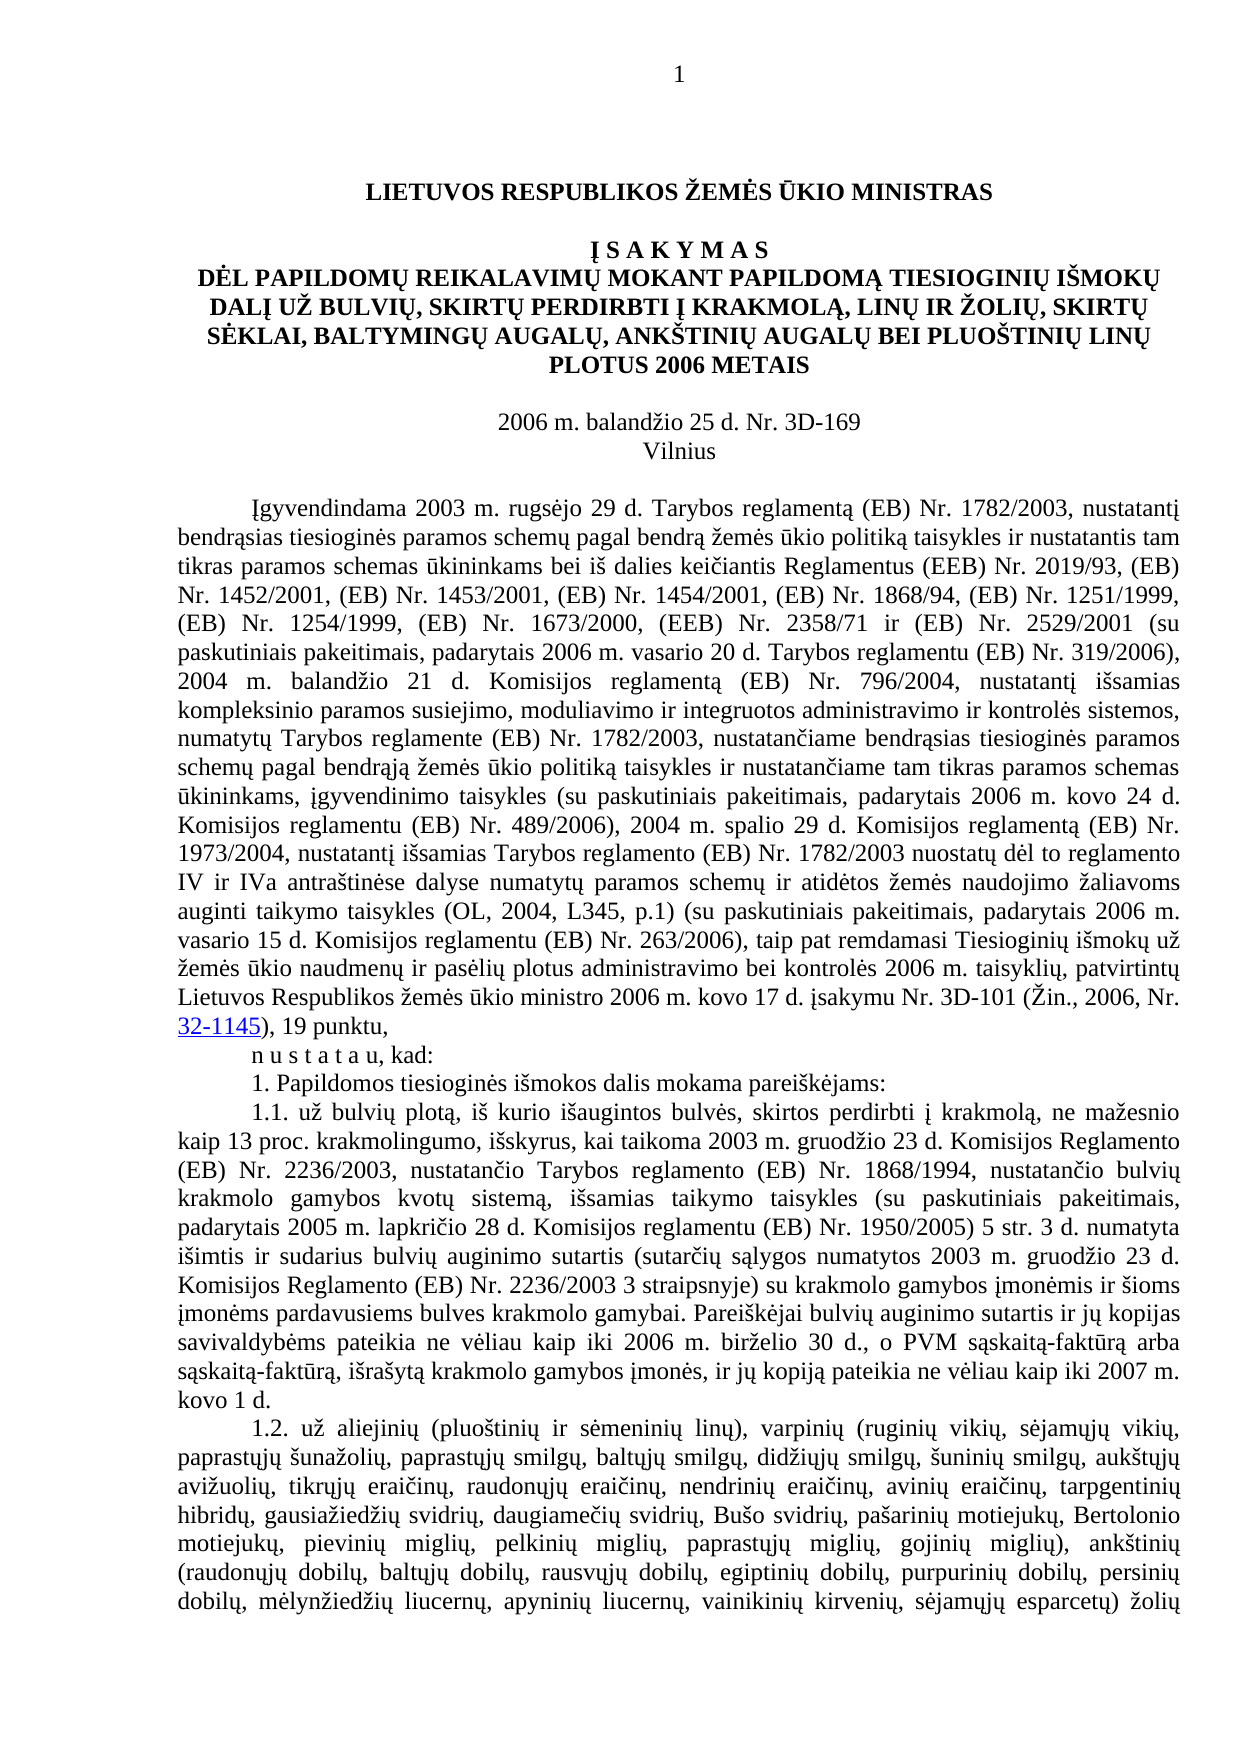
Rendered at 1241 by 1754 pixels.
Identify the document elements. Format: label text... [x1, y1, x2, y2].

text Įgyvendindama 2003 m. rugsėjo 29 d. Tarybos reglamentą (EB) Nr. 1782/2003, nustatantį bendrąsias tiesioginės paramos schemų pagal bendrą žemės ūkio politiką taisykles ir nustatantis tam tikras paramos schemas ūkininkams bei iš dalies keičiantis Reglamentus (EEB) Nr. 2019/93, (EB) Nr. 1452/2001, (EB) Nr. 1453/2001, (EB) Nr. 1454/2001, (EB) Nr. 1868/94, (EB) Nr. 1251/1999, (EB) Nr. 1254/1999, (EB) Nr. 1673/2000, (EEB) Nr. 2358/71 ir (EB) Nr. 2529/2001 (su paskutiniais pakeitimais, padarytais 2006 m. vasario 20 d. Tarybos reglamentu (EB) Nr. 319/2006), 2004 m. balandžio 21 d. Komisijos reglamentą (EB) Nr. 796/2004, nustatantį išsamias kompleksinio paramos susiejimo, moduliavimo ir integruotos administravimo ir kontrolės sistemos, numatytų Tarybos reglamente (EB) Nr. 1782/2003, nustatančiame bendrąsias tiesioginės paramos schemų pagal bendrąją žemės ūkio politiką taisykles ir nustatančiame tam tikras paramos schemas ūkininkams, įgyvendinimo taisykles (su paskutiniais pakeitimais, padarytais 2006 m. kovo 24 d. Komisijos reglamentu (EB) Nr. 489/2006), 2004 m. spalio 29 d. Komisijos reglamentą (EB) Nr. 1973/2004, nustatantį išsamias Tarybos reglamento (EB) Nr. 1782/2003 nuostatų dėl to reglamento IV ir IVa antraštinėse dalyse numatytų paramos schemų ir atidėtos žemės naudojimo žaliavoms auginti taikymo taisykles (OL, 2004, L345, p.1) (su paskutiniais pakeitimais, padarytais 2006 m. vasario 15 d. Komisijos reglamentu (EB) Nr. 263/2006), taip pat remdamasi Tiesioginių išmokų už žemės ūkio naudmenų ir pasėlių plotus administravimo bei kontrolės 2006 m. taisyklių, patvirtintų Lietuvos Respublikos žemės ūkio ministro 2006 m. kovo 17 d. įsakymu Nr. 3D-101 (Žin., 2006, Nr. 32-1145), 19 punktu, [177, 493, 1181, 1040]
text nustatau, kad: [177, 1040, 1181, 1068]
text 1. Papildomos tiesioginės išmokos dalis mokama pareiškėjams: [177, 1068, 1181, 1097]
text Į S A K Y M A S [177, 235, 1181, 263]
text DĖL PAPILDOMŲ REIKALAVIMŲ MOKANT PAPILDOMĄ TIESIOGINIŲ IŠMOKŲ DALĮ UŽ BULVIŲ, SKIRTŲ PERDIRBTI Į KRAKMOLĄ, LINŲ IR ŽOLIŲ, SKIRTŲ SĖKLAI, BALTYMINGŲ AUGALŲ, ANKŠTINIŲ AUGALŲ BEI PLUOŠTINIŲ LINŲ PLOTUS 2006 METAIS [177, 263, 1181, 378]
text 2006 m. balandžio 25 d. Nr. 3D-169 [177, 407, 1181, 436]
text 1.1. už bulvių plotą, iš kurio išaugintos bulvės, skirtos perdirbti į krakmolą, ne mažesnio kaip 13 proc. krakmolingumo, išskyrus, kai taikoma 2003 m. gruodžio 23 d. Komisijos Reglamento (EB) Nr. 2236/2003, nustatančio Tarybos reglamento (EB) Nr. 1868/1994, nustatančio bulvių krakmolo gamybos kvotų sistemą, išsamias taikymo taisykles (su paskutiniais pakeitimais, padarytais 2005 m. lapkričio 28 d. Komisijos reglamentu (EB) Nr. 1950/2005) 5 str. 3 d. numatyta išimtis ir sudarius bulvių auginimo sutartis (sutarčių sąlygos numatytos 2003 m. gruodžio 23 d. Komisijos Reglamento (EB) Nr. 2236/2003 3 straipsnyje) su krakmolo gamybos įmonėmis ir šioms įmonėms pardavusiems bulves krakmolo gamybai. Pareiškėjai bulvių auginimo sutartis ir jų kopijas savivaldybėms pateikia ne vėliau kaip iki 2006 m. birželio 30 d., o PVM sąskaitą-faktūrą arba sąskaitą-faktūrą, išrašytą krakmolo gamybos įmonės, ir jų kopiją pateikia ne vėliau kaip iki 2007 m. kovo 1 d. [177, 1097, 1181, 1413]
text Vilnius [177, 436, 1181, 465]
text 1.2. už aliejinių (pluoštinių ir sėmeninių linų), varpinių (ruginių vikių, sėjamųjų vikių, paprastųjų šunažolių, paprastųjų smilgų, baltųjų smilgų, didžiųjų smilgų, šuninių smilgų, aukštųjų avižuolių, tikrųjų eraičinų, raudonųjų eraičinų, nendrinių eraičinų, avinių eraičinų, tarpgentinių hibridų, gausiažiedžių svidrių, daugiamečių svidrių, Bušo svidrių, pašarinių motiejukų, Bertolonio motiejukų, pievinių miglių, pelkinių miglių, paprastųjų miglių, gojinių miglių), ankštinių (raudonųjų dobilų, baltųjų dobilų, rausvųjų dobilų, egiptinių dobilų, purpurinių dobilų, persinių dobilų, mėlynžiedžių liucernų, apyninių liucernų, vainikinių kirvenių, sėjamųjų esparcetų) žolių [177, 1413, 1181, 1615]
text LIETUVOS RESPUBLIKOS ŽEMĖS ŪKIO MINISTRAS [177, 177, 1181, 206]
